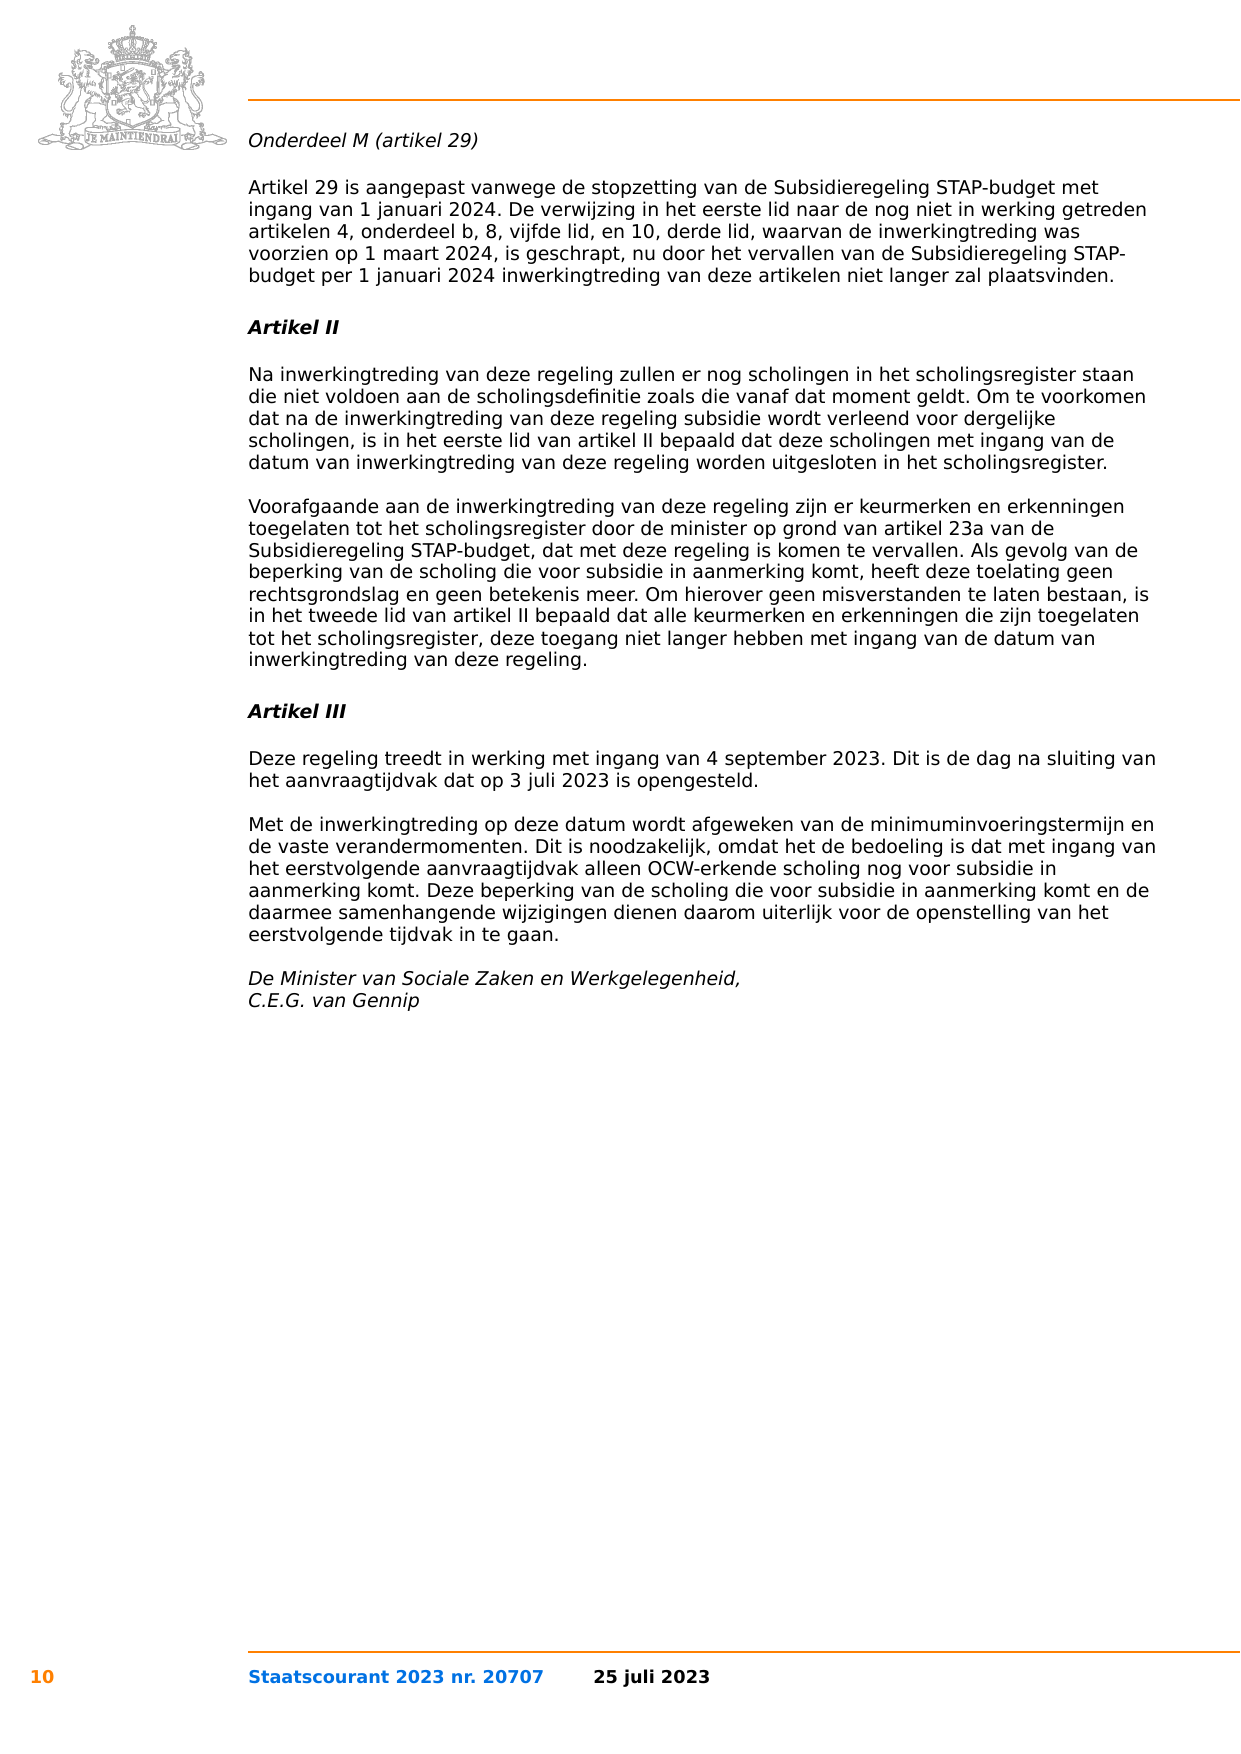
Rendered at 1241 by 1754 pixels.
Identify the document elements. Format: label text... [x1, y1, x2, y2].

text De Minister van Sociale Zaken en Werkgelegenheid, C.E.G. van Gennip [248, 968, 1163, 1012]
text Deze regeling treedt in werking met ingang van 4 september 2023. Dit is de dag na sluiting van het aanvraagtijdvak dat op 3 juli 2023 is opengesteld. [248, 748, 1163, 792]
text Met de inwerkingtreding op deze datum wordt afgeweken van de minimuminvoeringstermijn en de vaste verandermomenten. Dit is noodzakelijk, omdat het de bedoeling is dat met ingang van het eerstvolgende aanvraagtijdvak alleen OCW-erkende scholing nog voor subsidie in aanmerking komt. Deze beperking van de scholing die voor subsidie in aanmerking komt en de daarmee samenhangende wijzigingen dienen daarom uiterlijk voor de openstelling van het eerstvolgende tijdvak in te gaan. [248, 814, 1163, 946]
text Na inwerkingtreding van deze regeling zullen er nog scholingen in het scholingsregister staan die niet voldoen aan de scholingsdefinitie zoals die vanaf dat moment geldt. Om te voorkomen dat na de inwerkingtreding van deze regeling subsidie wordt verleend voor dergelijke scholingen, is in het eerste lid van artikel II bepaald dat deze scholingen met ingang van de datum van inwerkingtreding van deze regeling worden uitgesloten in het scholingsregister. [248, 364, 1163, 474]
subtitle Onderdeel M (artikel 29) [248, 130, 1163, 152]
text Voorafgaande aan de inwerkingtreding van deze regeling zijn er keurmerken en erkenningen toegelaten tot het scholingsregister door de minister op grond van artikel 23a van de Subsidieregeling STAP-budget, dat met deze regeling is komen te vervallen. Als gevolg van de beperking van de scholing die voor subsidie in aanmerking komt, heeft deze toelating geen rechtsgrondslag en geen betekenis meer. Om hierover geen misverstanden te laten bestaan, is in het tweede lid van artikel II bepaald dat alle keurmerken en erkenningen die zijn toegelaten tot het scholingsregister, deze toegang niet langer hebben met ingang van de datum van inwerkingtreding van deze regeling. [248, 496, 1163, 671]
picture [38, 25, 227, 150]
text Artikel 29 is aangepast vanwege de stopzetting van de Subsidieregeling STAP-budget met ingang van 1 januari 2024. De verwijzing in het eerste lid naar de nog niet in werking getreden artikelen 4, onderdeel b, 8, vijfde lid, en 10, derde lid, waarvan de inwerkingtreding was voorzien op 1 maart 2024, is geschrapt, nu door het vervallen van de Subsidieregeling STAP-budget per 1 januari 2024 inwerkingtreding van deze artikelen niet langer zal plaatsvinden. [248, 177, 1163, 287]
subtitle Artikel III [248, 701, 1163, 723]
subtitle Artikel II [248, 317, 1163, 339]
